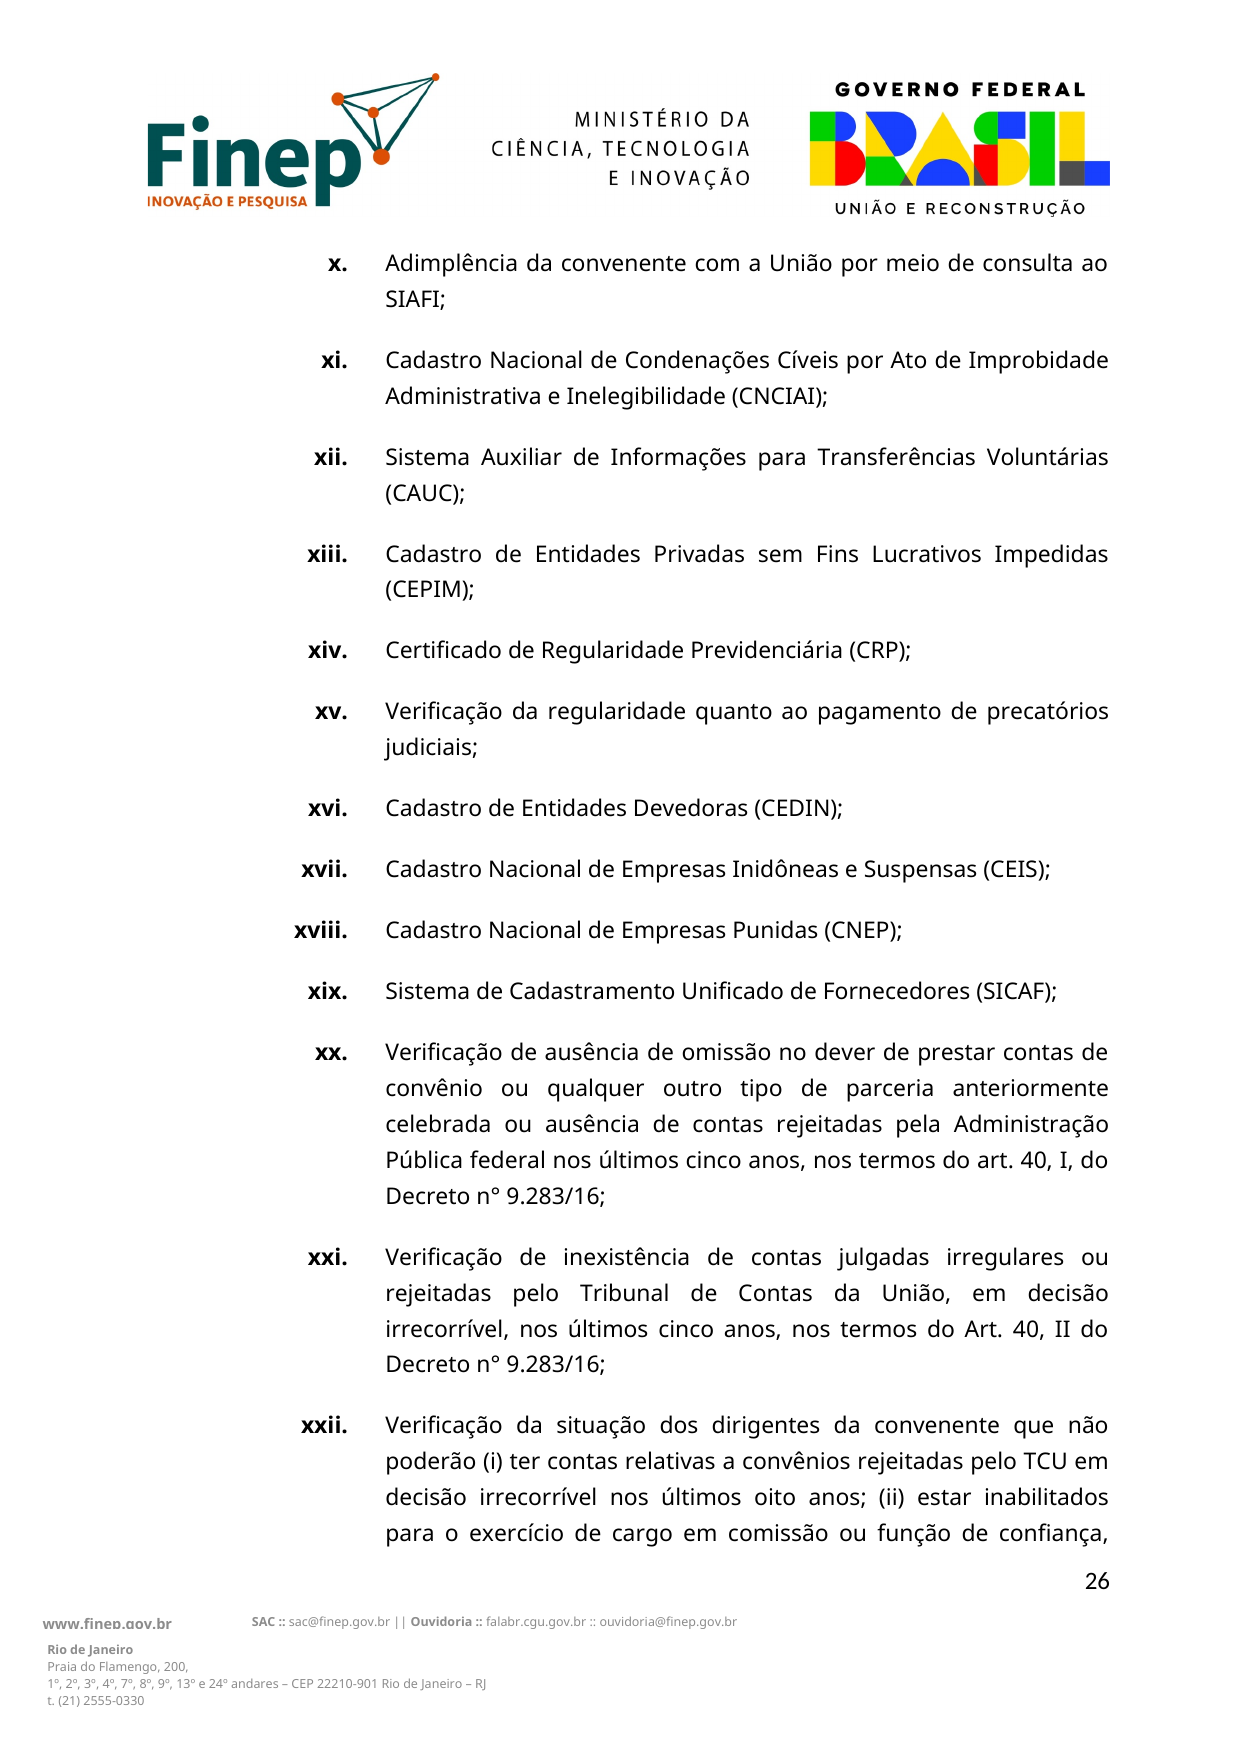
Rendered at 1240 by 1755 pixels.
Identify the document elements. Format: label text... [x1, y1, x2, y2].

list Cadastro de Entidades Devedoras (CEDIN); [348, 792, 1110, 823]
list Verificação de inexistência de contas julgadas irregulares ou rejeitadas pelo Tribunal de Contas da União, em decisão irrecorrível, nos últimos cinco anos, nos termos do Art. 40, II do Decreto n° 9.283/16; [348, 1241, 1110, 1380]
list Cadastro de Entidades Privadas sem Fins Lucrativos Impedidas (CEPIM); [348, 537, 1110, 605]
list Sistema de Cadastramento Unificado de Fornecedores (SICAF); [348, 975, 1110, 1006]
list Adimplência da convenente com a União por meio de consulta ao SIAFI; [348, 247, 1110, 314]
list Verificação de ausência de omissão no dever de prestar contas de convênio ou qualquer outro tipo de parceria anteriormente celebrada ou ausência de contas rejeitadas pela Administração Pública federal nos últimos cinco anos, nos termos do art. 40, I, do Decreto n° 9.283/16; [348, 1036, 1110, 1211]
list Certificado de Regularidade Previdenciária (CRP); [348, 634, 1110, 666]
list Cadastro Nacional de Empresas Punidas (CNEP); [348, 914, 1110, 945]
list Cadastro Nacional de Empresas Inidôneas e Suspensas (CEIS); [348, 853, 1110, 884]
list Verificação da regularidade quanto ao pagamento de precatórios judiciais; [348, 695, 1110, 762]
list Sistema Auxiliar de Informações para Transferências Voluntárias (CAUC); [348, 441, 1110, 508]
list Cadastro Nacional de Condenações Cíveis por Ato de Improbidade Administrativa e Inelegibilidade (CNCIAI); [348, 344, 1110, 411]
list Verificação da situação dos dirigentes da convenente que não poderão (i) ter contas relativas a convênios rejeitadas pelo TCU em decisão irrecorrível nos últimos oito anos; (ii) estar inabilitados para o exercício de cargo em comissão ou função de confiança, [348, 1409, 1110, 1548]
